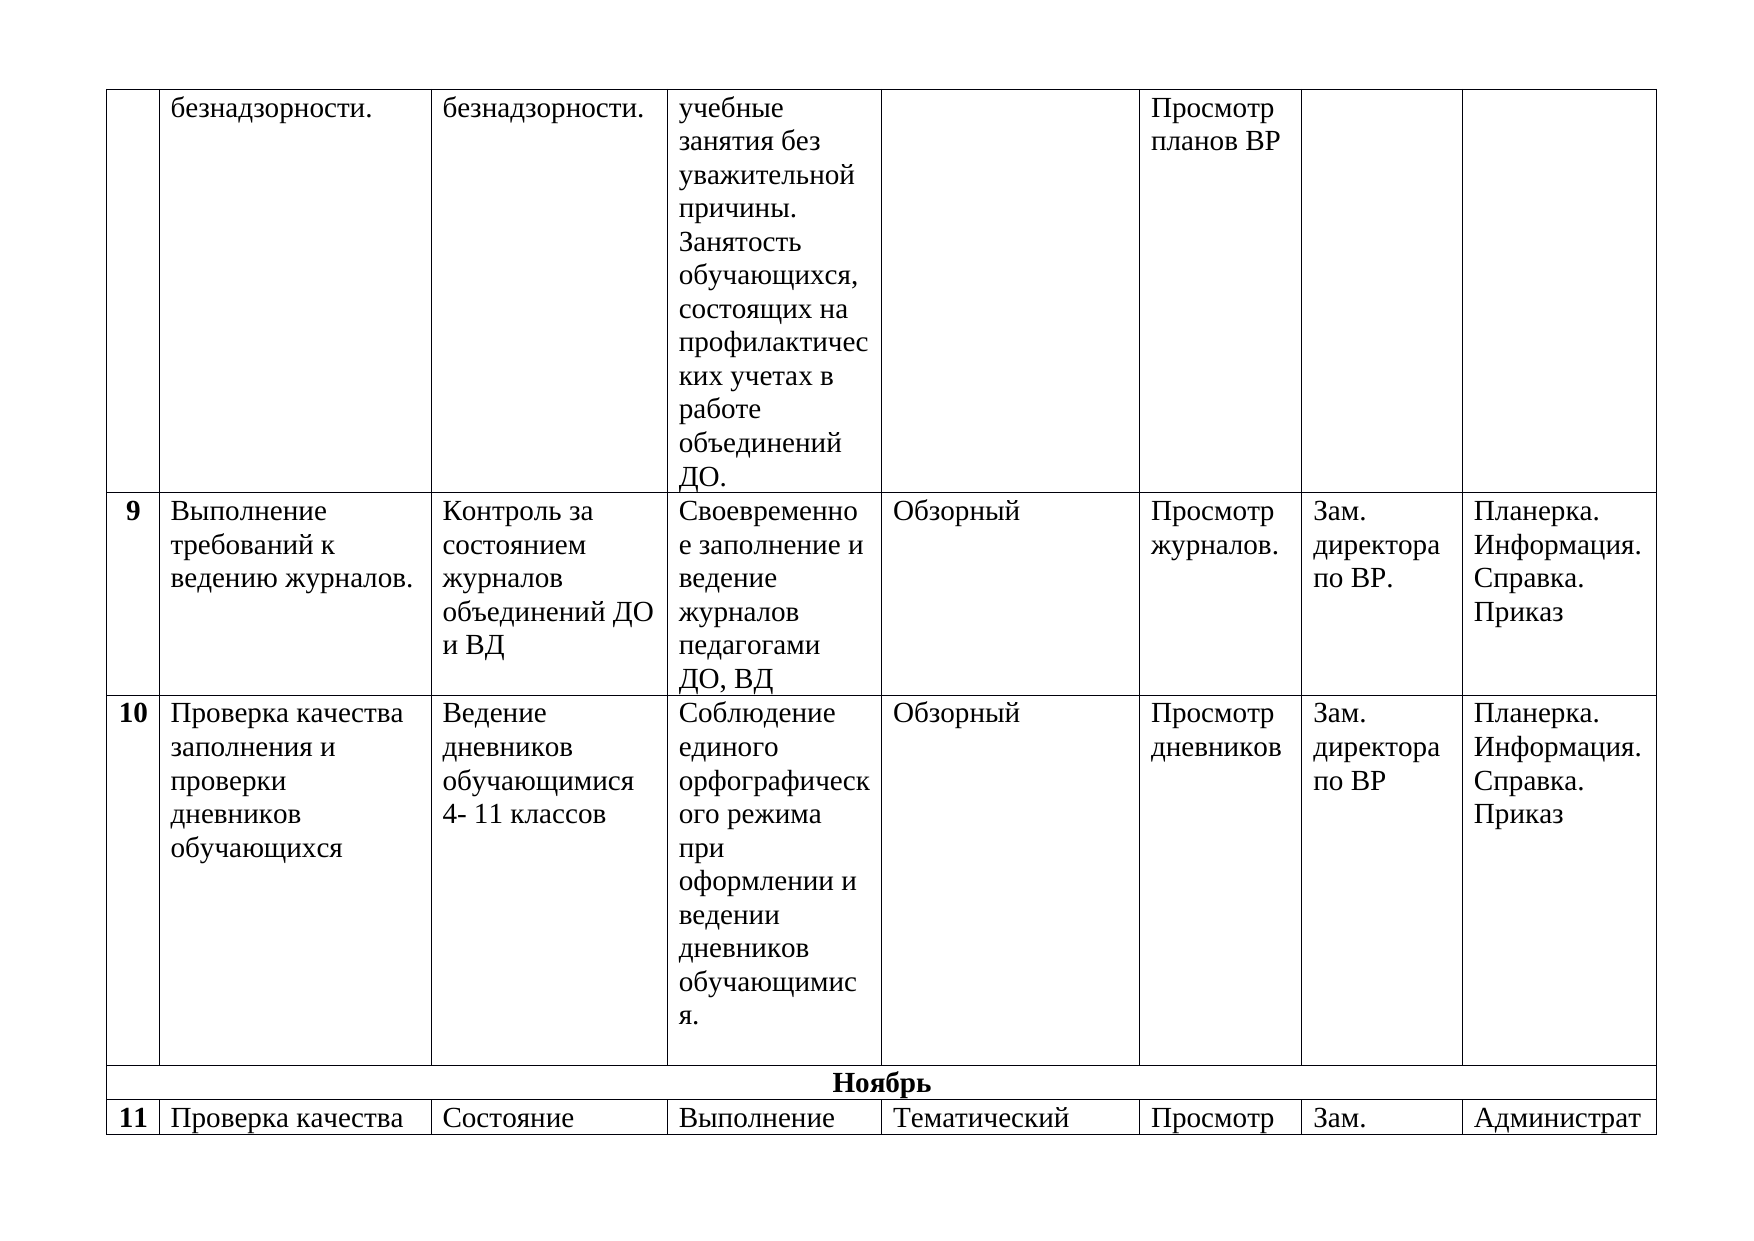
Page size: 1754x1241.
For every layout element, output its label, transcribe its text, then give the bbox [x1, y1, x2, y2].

table_cell Зам. директора по ВР. [1302, 493, 1462, 694]
table_cell Ноябрь [107, 1066, 1656, 1099]
table_cell Планерка. Информация. Справка. Приказ [1463, 493, 1656, 694]
table_cell Ведение дневников обучающимися 4- 11 классов [432, 696, 667, 1064]
table_cell Проверка качества [160, 1100, 431, 1134]
table_cell Зам. [1302, 1100, 1462, 1134]
table_cell [1463, 90, 1656, 492]
table_cell учебные занятия без уважительной причины. Занятость обучающихся, состоящих на профилактических учетах в работе объединений ДО. [668, 90, 881, 492]
table_cell безнадзорности. [160, 90, 431, 492]
table_cell Просмотр журналов. [1140, 493, 1301, 694]
table_cell Тематический [882, 1100, 1139, 1134]
table_cell Контроль за состоянием журналов объединений ДО и ВД [432, 493, 667, 694]
table_cell Просмотр планов ВР [1140, 90, 1301, 492]
table_cell 9 [107, 493, 159, 694]
table_cell [1302, 90, 1462, 492]
table_cell Выполнение требований к ведению журналов. [160, 493, 431, 694]
table_cell Выполнение [668, 1100, 881, 1134]
table_cell Зам. директора по ВР [1302, 696, 1462, 1064]
table_cell Просмотр дневников [1140, 696, 1301, 1064]
table_cell безнадзорности. [432, 90, 667, 492]
table_cell Планерка. Информация. Справка. Приказ [1463, 696, 1656, 1064]
table_cell Состояние [432, 1100, 667, 1134]
table_cell Обзорный [882, 493, 1139, 694]
table_cell Просмотр [1140, 1100, 1301, 1134]
table_cell 10 [107, 696, 159, 1064]
table_cell Соблюдение единого орфографического режима при оформлении и ведении дневников обучающимися. [668, 696, 881, 1064]
table_cell Обзорный [882, 696, 1139, 1064]
table_cell Проверка качества заполнения и проверки дневников обучающихся [160, 696, 431, 1064]
table_cell [882, 90, 1139, 492]
table_cell Администрат [1463, 1100, 1656, 1134]
table_cell 11 [107, 1100, 159, 1134]
table_cell [107, 90, 159, 492]
table_cell Своевременное заполнение и ведение журналов педагогами ДО, ВД [668, 493, 881, 694]
